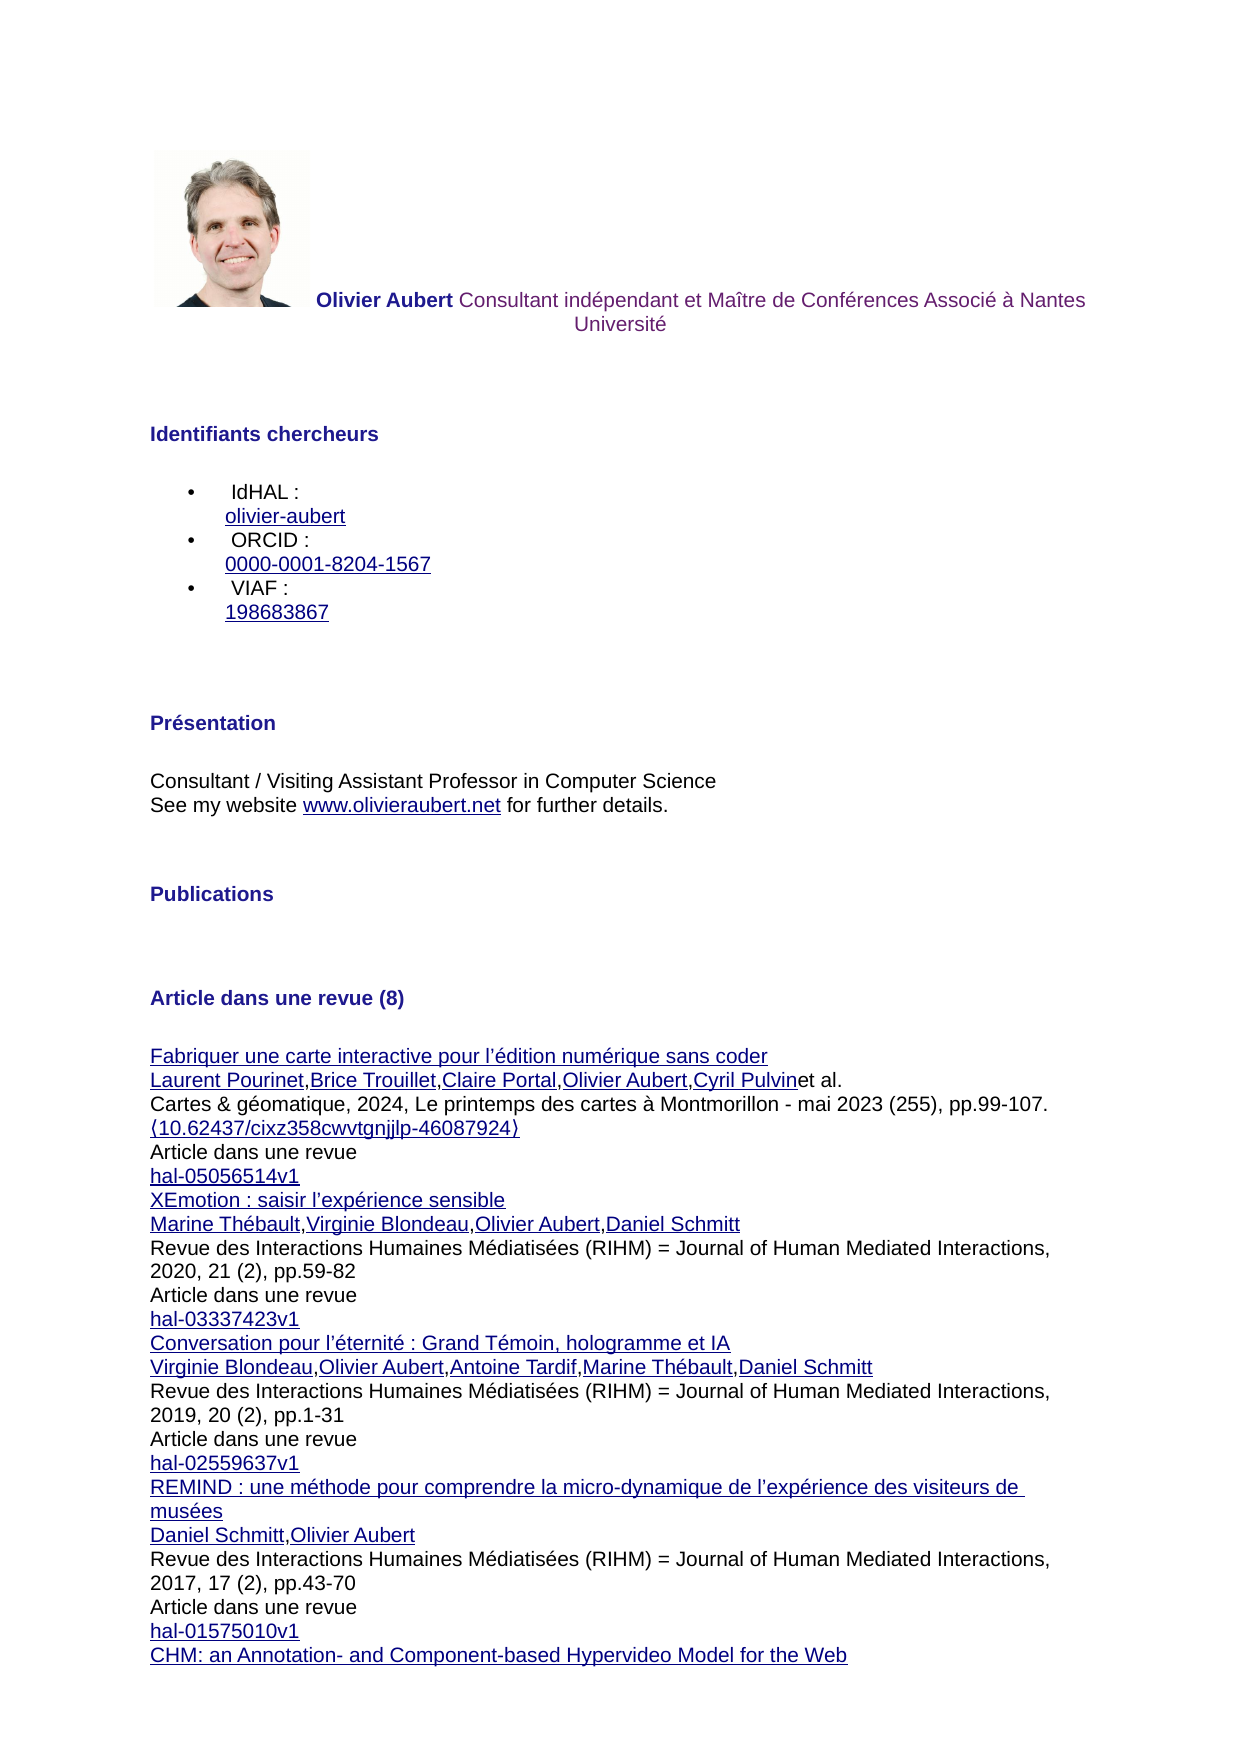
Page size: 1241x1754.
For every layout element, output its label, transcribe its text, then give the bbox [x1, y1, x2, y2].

text See my website www.olivieraubert.net for further details. [150, 793, 1090, 817]
list 0000-0001-8204-1567 [187, 552, 1090, 576]
subtitle Identifiants chercheurs [150, 422, 1090, 446]
subtitle Présentation [150, 710, 1090, 734]
table_header Fabriquer une carte interactive pour l’édition numérique sans coder Laurent Pourinet,Brice Trouillet,Claire Portal,Olivier Aubert,Cyril Pulvinet al. Cartes & géomatique, 2024, Le printemps des cartes à Montmorillon - mai 2023 (255), pp.99-107. ⟨10.62437/cixz358cwvtgnjjlp-46087924⟩ Article dans une revue hal-05056514v1 [150, 1044, 1090, 1187]
table_cell Conversation pour l’éternité : Grand Témoin, hologramme et IA Virginie Blondeau,Olivier Aubert,Antoine Tardif,Marine Thébault,Daniel Schmitt Revue des Interactions Humaines Médiatisées (RIHM) = Journal of Human Mediated Interactions, 2019, 20 (2), pp.1-31 Article dans une revue hal-02559637v1 [150, 1331, 1090, 1475]
list IdHAL : [187, 480, 1090, 504]
table_cell XEmotion : saisir l’expérience sensible Marine Thébault,Virginie Blondeau,Olivier Aubert,Daniel Schmitt Revue des Interactions Humaines Médiatisées (RIHM) = Journal of Human Mediated Interactions, 2020, 21 (2), pp.59-82 Article dans une revue hal-03337423v1 [150, 1188, 1090, 1331]
subtitle Article dans une revue (8) [150, 985, 1090, 1009]
subtitle Consultant / Visiting Assistant Professor in Computer Science [150, 769, 1090, 793]
list ORCID : [187, 528, 1090, 552]
list olivier-aubert [187, 504, 1090, 528]
list VIAF : [187, 576, 1090, 600]
table_cell REMIND : une méthode pour comprendre la micro-dynamique de l’expérience des visiteurs de musées Daniel Schmitt,Olivier Aubert Revue des Interactions Humaines Médiatisées (RIHM) = Journal of Human Mediated Interactions, 2017, 17 (2), pp.43-70 Article dans une revue hal-01575010v1 [150, 1475, 1090, 1643]
picture [153, 150, 311, 307]
subtitle Olivier Aubert Consultant indépendant et Maître de Conférences Associé à Nantes Université [150, 150, 1090, 335]
table_cell CHM: an Annotation- and Component-based Hypervideo Model for the Web [150, 1643, 1090, 1667]
list 198683867 [187, 600, 1090, 624]
subtitle Publications [150, 882, 1090, 906]
